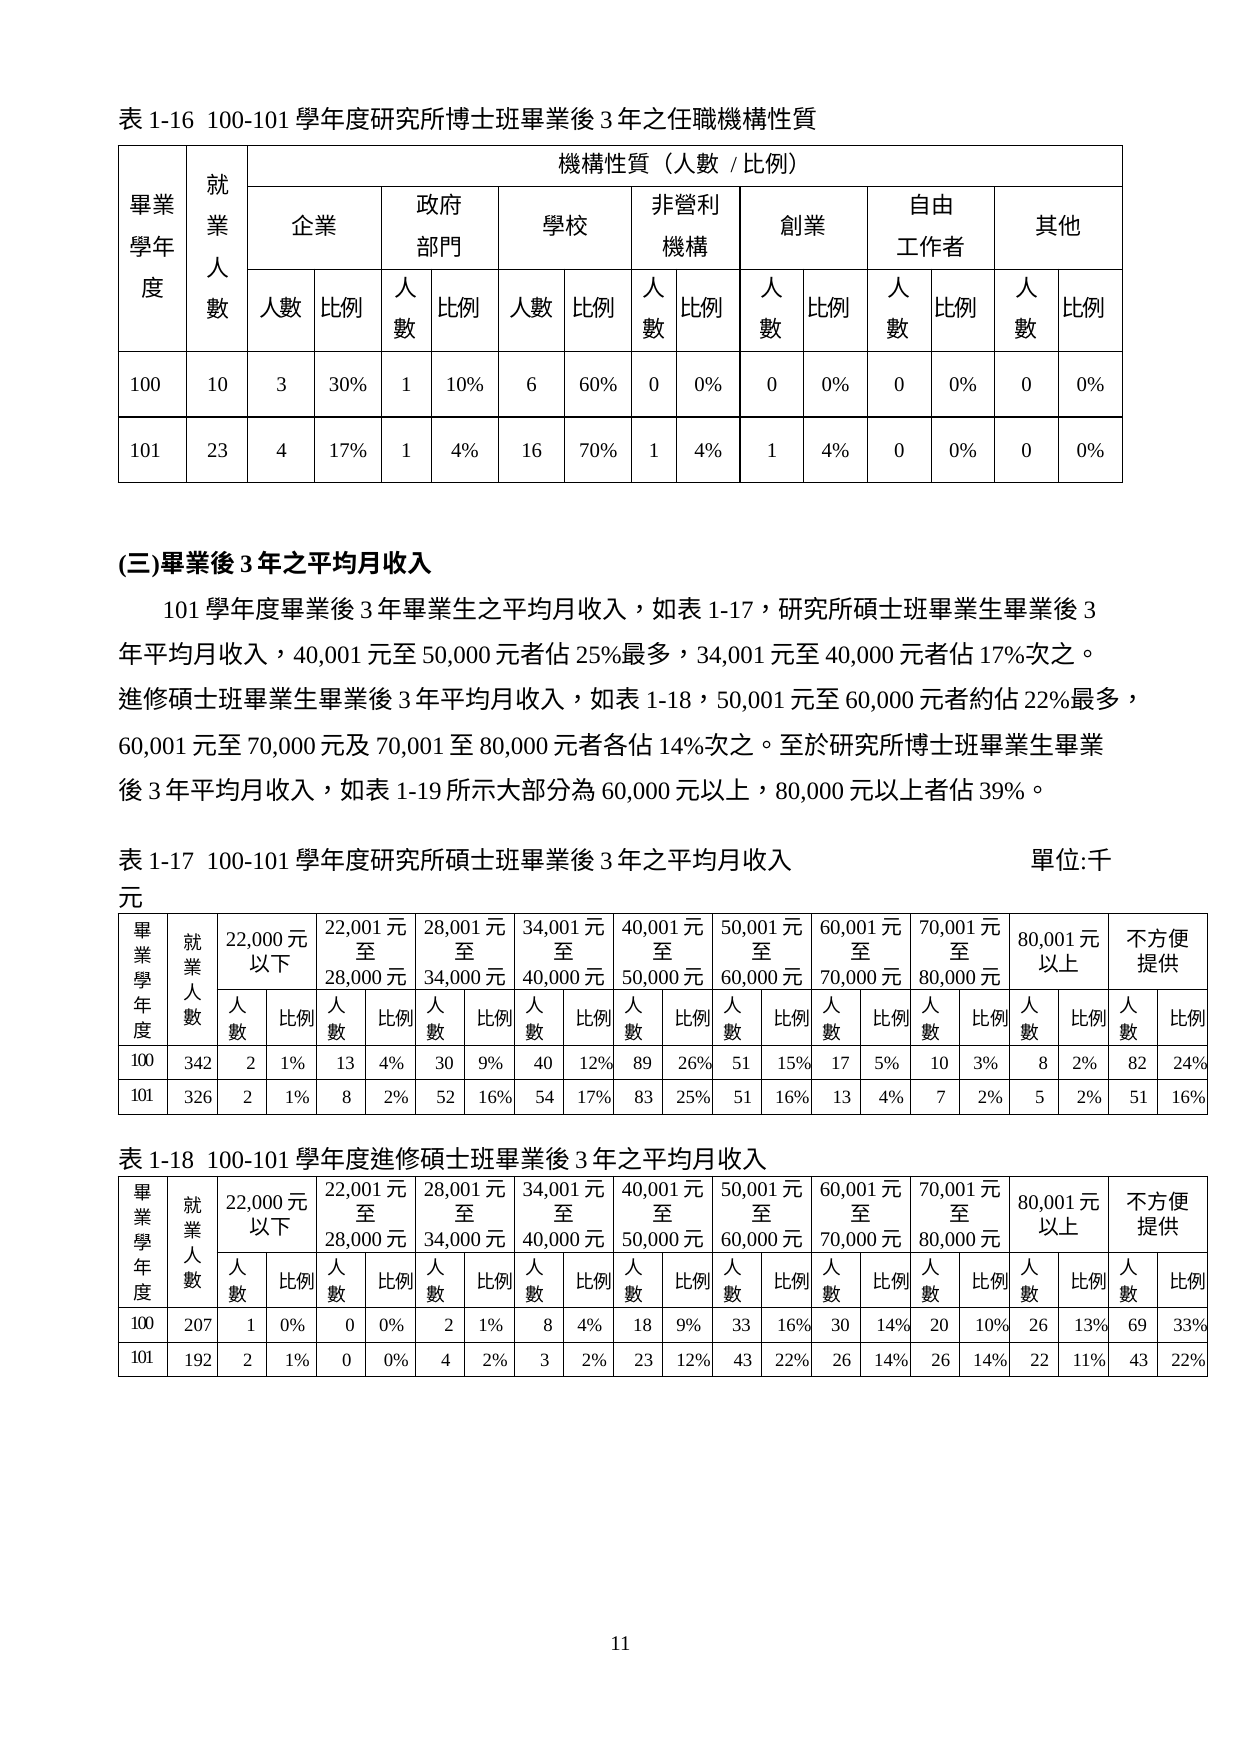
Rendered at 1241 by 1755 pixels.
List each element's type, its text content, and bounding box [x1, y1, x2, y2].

table_cell 非營利機構 [632, 187, 739, 268]
table_cell 7 [911, 1080, 959, 1113]
table_header 不方便提供 [1109, 1177, 1207, 1252]
table_cell 比例 [1158, 990, 1207, 1045]
table_cell 0% [932, 352, 994, 416]
table_cell 30 [812, 1308, 860, 1342]
table_cell 企業 [248, 187, 381, 268]
table_header 機構性質（人數 / 比例） [248, 146, 1122, 186]
table_header 畢業學年度 [119, 146, 186, 351]
table_cell 8 [317, 1080, 365, 1113]
table_header 70,001元 至 80,000元 [911, 914, 1009, 989]
table_cell 4 [248, 418, 314, 482]
table_header 22,001元 至 28,000元 [317, 914, 415, 989]
table_cell 1 [382, 418, 431, 482]
table_cell 人數 [416, 990, 464, 1045]
table_cell 人數 [632, 270, 676, 351]
table_cell 23 [614, 1343, 662, 1376]
table_cell 4% [804, 418, 867, 482]
table_cell 22% [762, 1343, 811, 1376]
table_header 就業人數 [168, 1177, 217, 1307]
table_header 60,001元 至 70,000元 [812, 914, 910, 989]
table_cell 30 [416, 1046, 464, 1079]
table_cell 人數 [515, 1253, 563, 1307]
table_header 22,000元以下 [218, 914, 316, 989]
table_header 40,001元 至 50,000元 [614, 1177, 712, 1252]
table_cell 學校 [499, 187, 631, 268]
table_cell 26% [663, 1046, 712, 1079]
table_cell 比例 [762, 1253, 811, 1307]
table_cell 人數 [995, 270, 1058, 351]
table_cell 2 [416, 1308, 464, 1342]
table_cell 16% [762, 1080, 811, 1113]
table_cell 比例 [663, 1253, 712, 1307]
table_cell 比例 [861, 990, 910, 1045]
table_header 28,001元 至 34,000元 [416, 914, 514, 989]
table_cell 比例 [267, 990, 316, 1045]
table_cell 比例 [565, 270, 631, 351]
table_cell 0% [267, 1308, 316, 1342]
table_cell 22% [1158, 1343, 1207, 1376]
table_cell 人數 [248, 270, 314, 351]
table_cell 101 [119, 1343, 167, 1376]
table_header 80,001元 以上 [1010, 914, 1108, 989]
table_cell 創業 [741, 187, 867, 268]
table_cell 比例 [465, 1253, 514, 1307]
table_cell 2% [564, 1343, 613, 1376]
table_cell 18 [614, 1308, 662, 1342]
table_cell 83 [614, 1080, 662, 1113]
table_cell 自由 工作者 [868, 187, 994, 268]
table_cell 人數 [812, 1253, 860, 1307]
table_cell 0 [317, 1343, 365, 1376]
table_cell 1 [741, 418, 803, 482]
table_cell 100 [119, 352, 186, 416]
table_cell 人數 [382, 270, 431, 351]
table_cell 4% [564, 1308, 613, 1342]
table_cell 1% [465, 1308, 514, 1342]
table_cell 100 [119, 1046, 167, 1079]
table_cell 0 [995, 418, 1058, 482]
table_cell 14% [861, 1308, 910, 1342]
table_header 70,001元 至 80,000元 [911, 1177, 1009, 1252]
table_header 22,000元以下 [218, 1177, 316, 1252]
table_cell 16% [762, 1308, 811, 1342]
table_cell 比例 [804, 270, 867, 351]
text 表1-18 100-101學年度進修碩士班畢業後3年之平均月收入 [118, 1139, 1122, 1176]
table_cell 51 [713, 1080, 761, 1113]
table_cell 0 [632, 352, 676, 416]
table_cell 11% [1059, 1343, 1108, 1376]
table_cell 3 [515, 1343, 563, 1376]
table_header 就業人數 [168, 914, 217, 1045]
table_cell 1% [267, 1046, 316, 1079]
text 101學年度畢業後3年畢業生之平均月收入，如表1-17，研究所碩士班畢業生畢業後3年平均月收入，40,001元至50,000元者佔25%最多，34,001元至40,000元者佔17%次之。進修碩士班畢業生畢業後3年平均月收入，如表1-18，50,001元至60,000元者約佔22%最多，60,001元至70,000元及70,001至80,000元者各佔14%次之。至於研究所博士班畢業生畢業後3年平均月收入，如表1-19所示大部分為60,000元以上，80,000元以上者佔39%。 [118, 589, 1122, 807]
table_header 不方便提供 [1109, 914, 1207, 989]
table_cell 1 [382, 352, 431, 416]
table_cell 5 [1010, 1080, 1058, 1113]
table_header 畢業學年度 [119, 1177, 167, 1307]
table_cell 40 [515, 1046, 563, 1079]
table_cell 24% [1158, 1046, 1207, 1079]
table_cell 人數 [812, 990, 860, 1045]
table_cell 人數 [911, 990, 959, 1045]
table_cell 70% [565, 418, 631, 482]
table_cell 82 [1109, 1046, 1157, 1079]
table_cell 69 [1109, 1308, 1157, 1342]
table_cell 26 [812, 1343, 860, 1376]
text 表1-17 100-101學年度研究所碩士班畢業後3年之平均月收入 單位:千元 [118, 841, 1122, 913]
table_cell 100 [119, 1308, 167, 1342]
table_cell 人數 [416, 1253, 464, 1307]
table_cell 192 [168, 1343, 217, 1376]
table_cell 17 [812, 1046, 860, 1079]
table_cell 10% [432, 352, 498, 416]
table_cell 9% [465, 1046, 514, 1079]
table_cell 比例 [762, 990, 811, 1045]
table_cell 4% [432, 418, 498, 482]
table_cell 1% [267, 1080, 316, 1113]
table_cell 20 [911, 1308, 959, 1342]
table_cell 54 [515, 1080, 563, 1113]
table_cell 0% [1059, 352, 1122, 416]
table_cell 4 [416, 1343, 464, 1376]
table_cell 26 [911, 1343, 959, 1376]
table_header 畢業學年度 [119, 914, 167, 1045]
table_cell 比例 [465, 990, 514, 1045]
table_cell 16% [1158, 1080, 1207, 1113]
table_cell 人數 [868, 270, 931, 351]
table_cell 政府 部門 [382, 187, 498, 268]
table_header 60,001元 至 70,000元 [812, 1177, 910, 1252]
table_cell 比例 [564, 990, 613, 1045]
table_cell 比例 [267, 1253, 316, 1307]
table_cell 比例 [960, 1253, 1009, 1307]
table_cell 22 [1010, 1343, 1058, 1376]
table_cell 16% [465, 1080, 514, 1113]
table_cell 51 [1109, 1080, 1157, 1113]
table_cell 比例 [861, 1253, 910, 1307]
table_cell 17% [315, 418, 381, 482]
table_cell 9% [663, 1308, 712, 1342]
table_cell 人數 [614, 990, 662, 1045]
text 表1-16 100-101學年度研究所博士班畢業後3年之任職機構性質 [118, 100, 1122, 136]
table_cell 60% [565, 352, 631, 416]
table_cell 13 [812, 1080, 860, 1113]
table_cell 89 [614, 1046, 662, 1079]
table_cell 比例 [432, 270, 498, 351]
table_cell 23 [187, 418, 247, 482]
table_cell 比例 [564, 1253, 613, 1307]
table_cell 比例 [677, 270, 739, 351]
table_header 50,001元 至 60,000元 [713, 914, 811, 989]
table_cell 人數 [317, 1253, 365, 1307]
table_cell 2% [465, 1343, 514, 1376]
table_cell 人數 [911, 1253, 959, 1307]
table_cell 0% [366, 1343, 415, 1376]
table_cell 4% [677, 418, 739, 482]
table_cell 2% [1059, 1080, 1108, 1113]
table_header 就業人數 [187, 146, 247, 351]
table_header 34,001元 至 40,000元 [515, 914, 613, 989]
table_cell 8 [515, 1308, 563, 1342]
table_cell 人數 [713, 990, 761, 1045]
table_cell 5% [861, 1046, 910, 1079]
table_cell 0% [1059, 418, 1122, 482]
table_cell 25% [663, 1080, 712, 1113]
table_cell 10% [960, 1308, 1009, 1342]
table_cell 14% [960, 1343, 1009, 1376]
table_cell 326 [168, 1080, 217, 1113]
table_cell 2 [218, 1046, 266, 1079]
table_cell 比例 [663, 990, 712, 1045]
table_cell 比例 [932, 270, 994, 351]
table_cell 人數 [218, 1253, 266, 1307]
table_cell 0 [868, 418, 931, 482]
table_cell 13 [317, 1046, 365, 1079]
table_cell 4% [366, 1046, 415, 1079]
table_cell 0 [317, 1308, 365, 1342]
table_cell 15% [762, 1046, 811, 1079]
table_cell 33 [713, 1308, 761, 1342]
table_cell 人數 [741, 270, 803, 351]
table_cell 13% [1059, 1308, 1108, 1342]
table_header 50,001元 至 60,000元 [713, 1177, 811, 1252]
table_cell 17% [564, 1080, 613, 1113]
table_cell 342 [168, 1046, 217, 1079]
table_cell 人數 [317, 990, 365, 1045]
table_cell 2 [218, 1343, 266, 1376]
table_cell 30% [315, 352, 381, 416]
table_cell 101 [119, 1080, 167, 1113]
table_cell 人數 [713, 1253, 761, 1307]
table_cell 比例 [960, 990, 1009, 1045]
table_cell 8 [1010, 1046, 1058, 1079]
table_header 80,001元 以上 [1010, 1177, 1108, 1252]
table_cell 比例 [366, 1253, 415, 1307]
table_header 28,001元 至 34,000元 [416, 1177, 514, 1252]
table_cell 10 [911, 1046, 959, 1079]
table_header 34,001元 至 40,000元 [515, 1177, 613, 1252]
table_cell 43 [713, 1343, 761, 1376]
table_cell 人數 [614, 1253, 662, 1307]
table_header 40,001元 至 50,000元 [614, 914, 712, 989]
table_cell 比例 [1059, 1253, 1108, 1307]
table_cell 比例 [1059, 270, 1122, 351]
table_cell 0% [677, 352, 739, 416]
table_cell 2 [218, 1080, 266, 1113]
table_cell 12% [663, 1343, 712, 1376]
table_cell 人數 [1010, 1253, 1058, 1307]
table_cell 比例 [1059, 990, 1108, 1045]
table_cell 人數 [218, 990, 266, 1045]
table_cell 人數 [515, 990, 563, 1045]
table_cell 2% [366, 1080, 415, 1113]
table_header 22,001元 至 28,000元 [317, 1177, 415, 1252]
table_cell 其他 [995, 187, 1122, 268]
table_cell 0% [932, 418, 994, 482]
table_cell 10 [187, 352, 247, 416]
table_cell 1 [632, 418, 676, 482]
table_cell 6 [499, 352, 564, 416]
table_cell 33% [1158, 1308, 1207, 1342]
table_cell 人數 [1010, 990, 1058, 1045]
table_cell 1 [218, 1308, 266, 1342]
table_cell 比例 [366, 990, 415, 1045]
table_cell 26 [1010, 1308, 1058, 1342]
table_cell 0 [741, 352, 803, 416]
table_cell 1% [267, 1343, 316, 1376]
table_cell 2% [1059, 1046, 1108, 1079]
table_cell 51 [713, 1046, 761, 1079]
table_cell 4% [861, 1080, 910, 1113]
table_cell 0% [804, 352, 867, 416]
table_cell 0 [995, 352, 1058, 416]
table_cell 0% [366, 1308, 415, 1342]
table_cell 3 [248, 352, 314, 416]
table_cell 101 [119, 418, 186, 482]
table_cell 比例 [315, 270, 381, 351]
table_cell 52 [416, 1080, 464, 1113]
table_cell 207 [168, 1308, 217, 1342]
table_cell 12% [564, 1046, 613, 1079]
table_cell 人數 [499, 270, 564, 351]
table_cell 43 [1109, 1343, 1157, 1376]
table_cell 人數 [1109, 1253, 1157, 1307]
table_cell 3% [960, 1046, 1009, 1079]
table_cell 16 [499, 418, 564, 482]
text (三)畢業後3年之平均月收入 [118, 544, 1122, 580]
table_cell 人數 [1109, 990, 1157, 1045]
table_cell 0 [868, 352, 931, 416]
table_cell 14% [861, 1343, 910, 1376]
table_cell 比例 [1158, 1253, 1207, 1307]
table_cell 2% [960, 1080, 1009, 1113]
